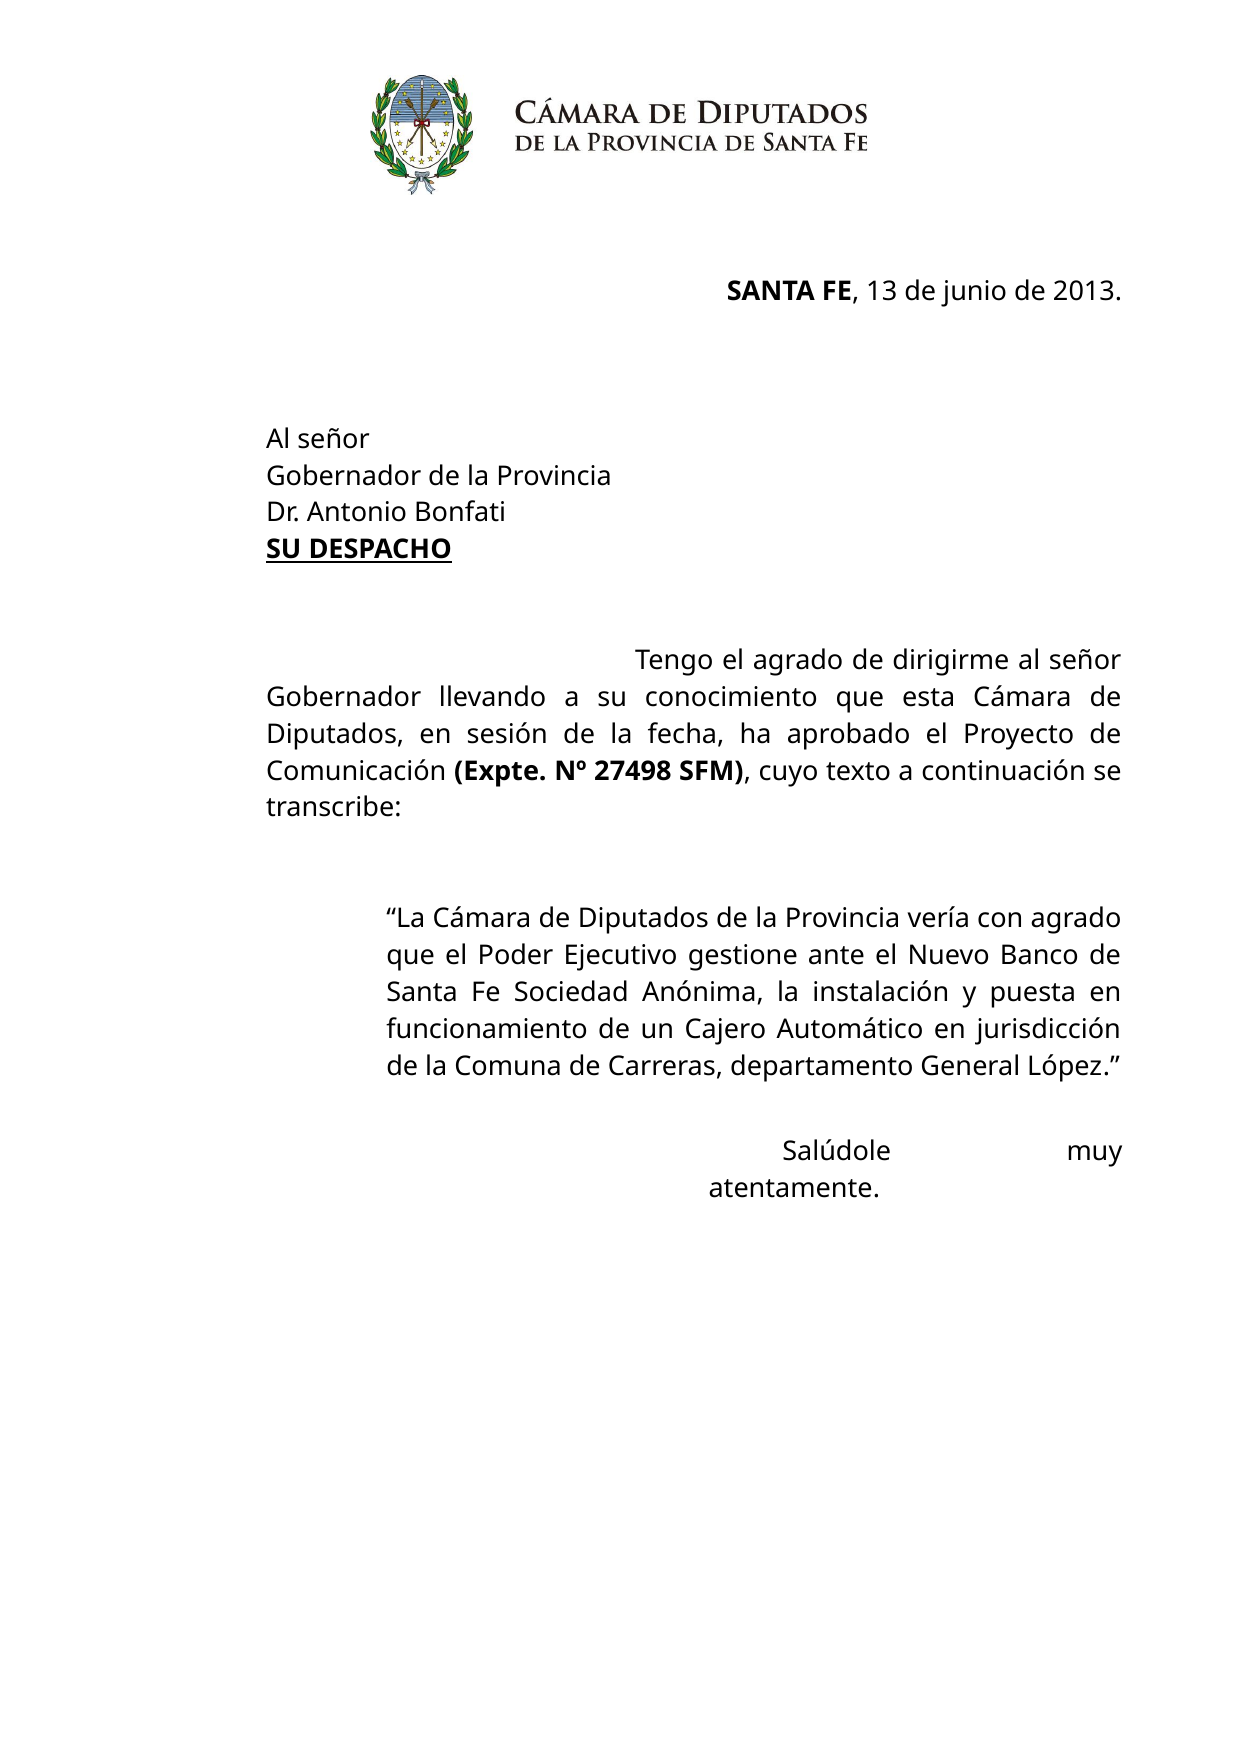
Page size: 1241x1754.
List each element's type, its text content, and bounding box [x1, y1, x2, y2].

text SANTA FE, 13 de junio de 2013. [266, 272, 1122, 308]
text Al señor [266, 419, 1122, 456]
picture [370, 75, 868, 199]
text “La Cámara de Diputados de la Provincia vería con agrado que el Poder Ejecutivo gestione ante el Nuevo Banco de Santa Fe Sociedad Anónima, la instalación y puesta en funcionamiento de un Cajero Automático en jurisdicción de la Comuna de Carreras, departamento General López.” [386, 898, 1122, 1083]
text Gobernador de la Provincia [266, 456, 1122, 493]
text Dr. Antonio Bonfati [266, 493, 1122, 530]
text Tengo el agrado de dirigirme al señor Gobernador llevando a su conocimiento que esta Cámara de Diputados, en sesión de la fecha, ha aprobado el Proyecto de Comunicación (Expte. Nº 27498 SFM), cuyo texto a continuación se transcribe: [266, 640, 1122, 825]
text SU DESPACHO [266, 530, 1122, 567]
text Salúdole muy atentamente. [708, 1132, 1122, 1205]
